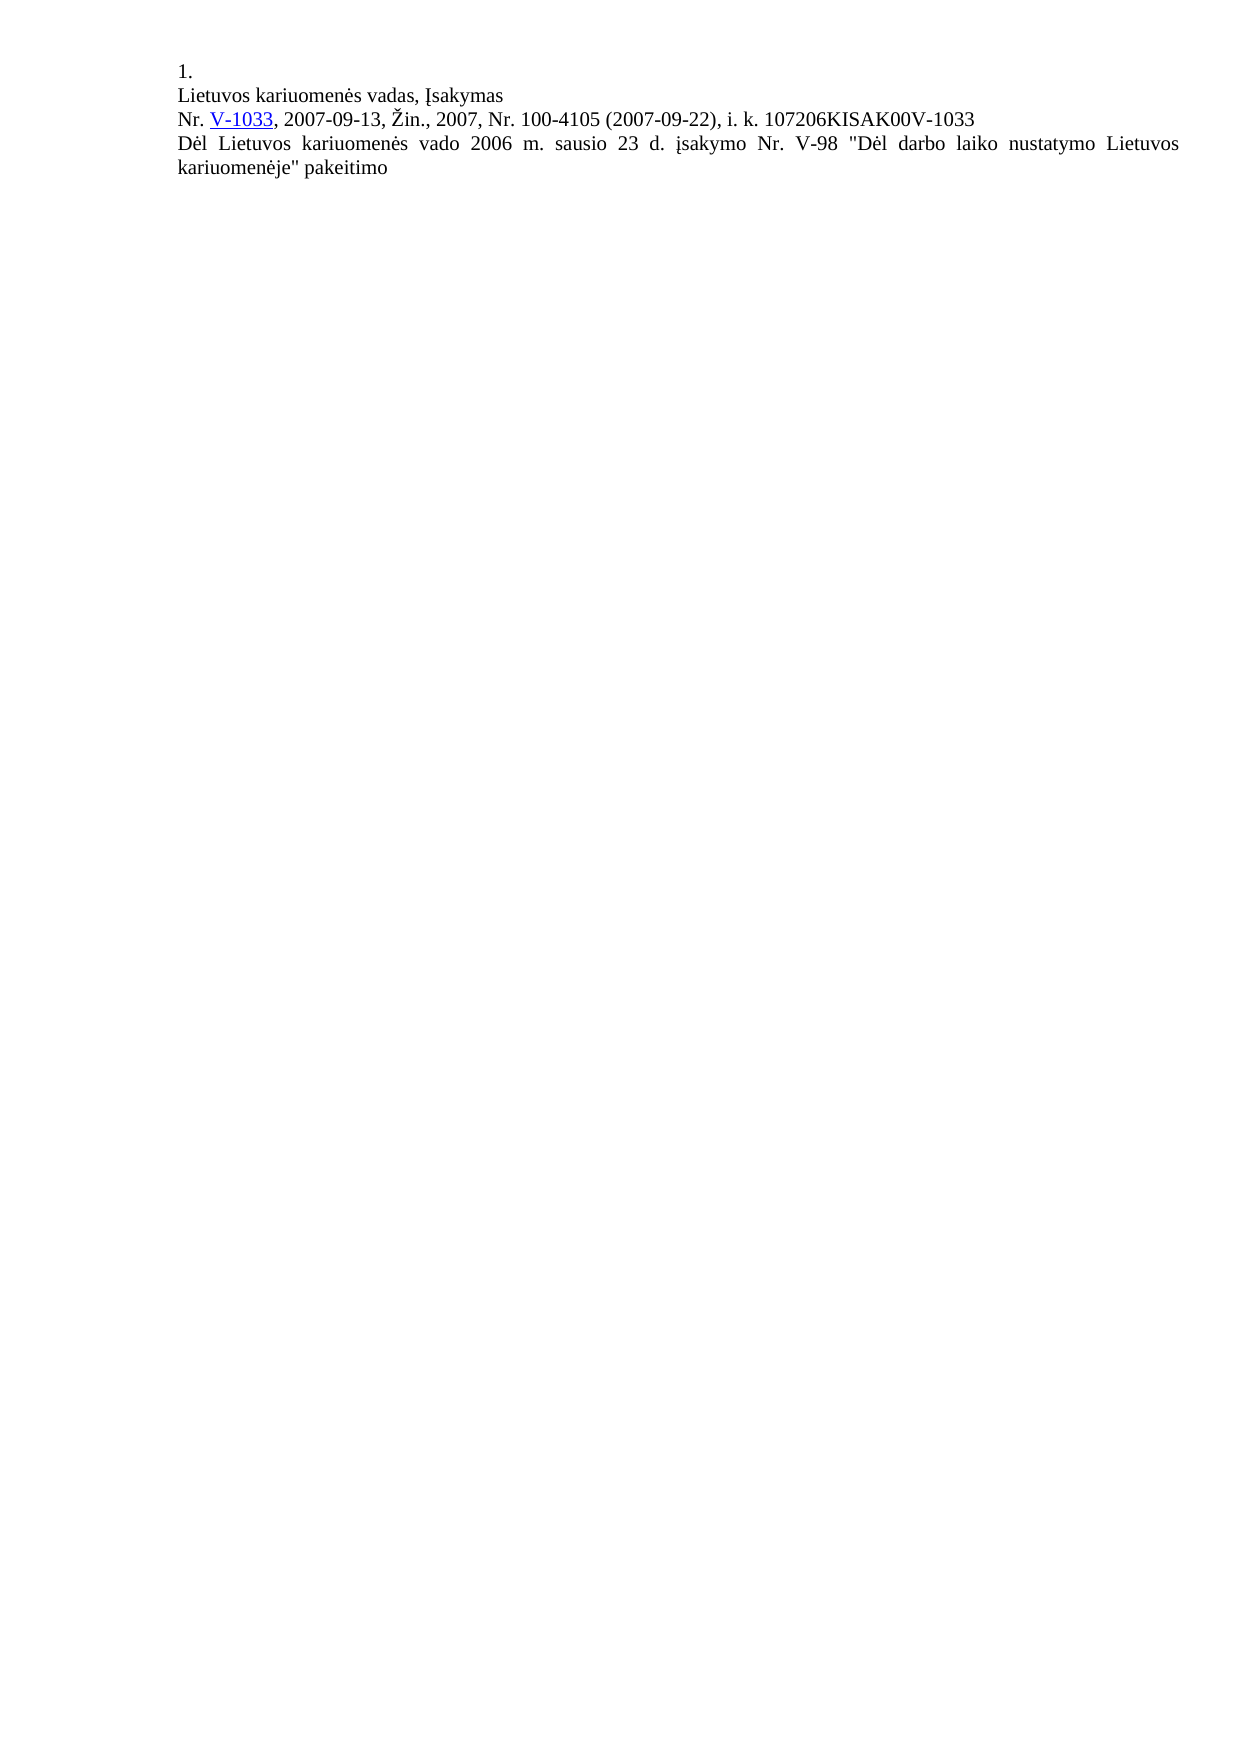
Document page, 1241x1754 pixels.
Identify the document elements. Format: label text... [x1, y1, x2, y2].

text 1. [177, 59, 1181, 83]
text Dėl Lietuvos kariuomenės vado 2006 m. sausio 23 d. įsakymo Nr. V-98 "Dėl darbo laiko nustatymo Lietuvos kariuomenėje" pakeitimo [177, 131, 1181, 179]
text Lietuvos kariuomenės vadas, Įsakymas [177, 83, 1181, 107]
text Nr. V-1033, 2007-09-13, Žin., 2007, Nr. 100-4105 (2007-09-22), i. k. 107206KISAK00V-1033 [177, 107, 1181, 131]
